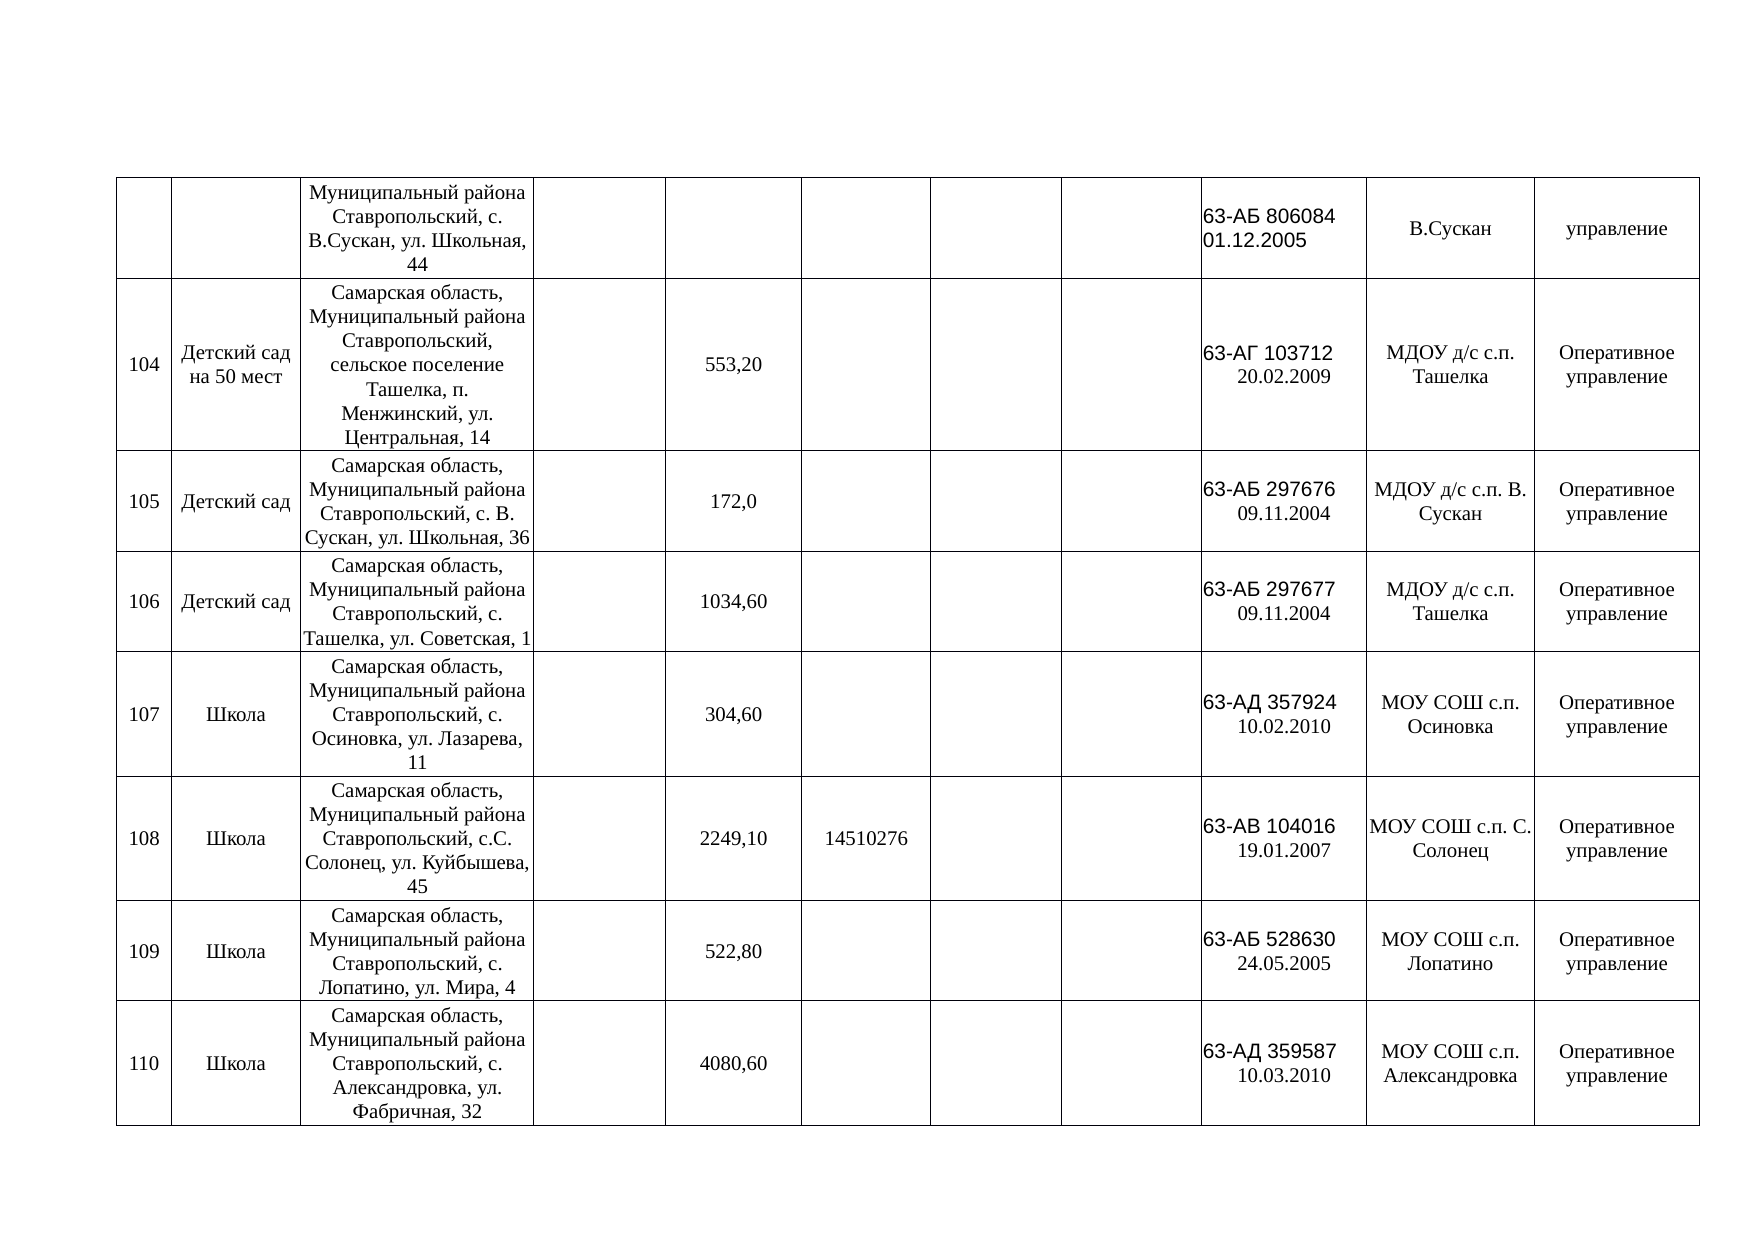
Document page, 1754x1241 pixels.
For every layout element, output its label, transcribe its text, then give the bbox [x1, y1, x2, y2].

table_cell Школа [172, 1001, 300, 1125]
table_cell 63-АВ 104016 19.01.2007 [1202, 777, 1366, 900]
table_cell 63-АБ 297676 09.11.2004 [1202, 451, 1366, 551]
table_cell [931, 552, 1061, 651]
table_cell Самарская область, Муниципальный района Ставропольский, с. Осиновка, ул. Лазарева, 11 [301, 652, 533, 776]
table_cell [1062, 901, 1201, 1000]
table_cell 4080,60 [666, 1001, 801, 1125]
table_cell [1062, 451, 1201, 551]
table_cell 110 [117, 1001, 171, 1125]
table_cell [172, 178, 300, 278]
table_cell [802, 451, 930, 551]
table_cell [1062, 652, 1201, 776]
table_cell [931, 451, 1061, 551]
table_cell Оперативное управление [1535, 777, 1699, 900]
table_cell 104 [117, 279, 171, 450]
table_cell 14510276 [802, 777, 930, 900]
table_cell 2249,10 [666, 777, 801, 900]
table_cell Оперативное управление [1535, 279, 1699, 450]
table_cell [1062, 279, 1201, 450]
table_cell 63-АБ 806084 01.12.2005 [1202, 178, 1366, 278]
table_cell 108 [117, 777, 171, 900]
table_cell [534, 901, 665, 1000]
table_cell МДОУ д/с с.п. Ташелка [1367, 279, 1534, 450]
table_cell 63-АГ 103712 20.02.2009 [1202, 279, 1366, 450]
table_cell [802, 1001, 930, 1125]
table_cell Самарская область, Муниципальный района Ставропольский, с.С. Солонец, ул. Куйбышева, 45 [301, 777, 533, 900]
table_cell Самарская область, Муниципальный района Ставропольский, с. Ташелка, ул. Советская, 1 [301, 552, 533, 651]
table_cell [931, 652, 1061, 776]
table_cell 63-АД 359587 10.03.2010 [1202, 1001, 1366, 1125]
table_cell Оперативное управление [1535, 652, 1699, 776]
table_cell 107 [117, 652, 171, 776]
table_cell МДОУ д/с с.п. Ташелка [1367, 552, 1534, 651]
table_cell Детский сад на 50 мест [172, 279, 300, 450]
table_cell [534, 451, 665, 551]
table_cell [931, 777, 1061, 900]
table_cell Самарская область, Муниципальный района Ставропольский, с. Лопатино, ул. Мира, 4 [301, 901, 533, 1000]
table_cell [534, 279, 665, 450]
table_cell [534, 652, 665, 776]
table_cell [1062, 178, 1201, 278]
table_cell [534, 777, 665, 900]
table_cell Самарская область, Муниципальный района Ставропольский, с. В. Сускан, ул. Школьная, 36 [301, 451, 533, 551]
table_cell [802, 178, 930, 278]
table_cell [802, 901, 930, 1000]
table_cell [802, 552, 930, 651]
table_cell МДОУ д/с с.п. В. Сускан [1367, 451, 1534, 551]
table_cell В.Сускан [1367, 178, 1534, 278]
table_cell МОУ СОШ с.п. С. Солонец [1367, 777, 1534, 900]
table_cell [666, 178, 801, 278]
table_cell Самарская область, Муниципальный района Ставропольский, сельское поселение Ташелка, п. Менжинский, ул. Центральная, 14 [301, 279, 533, 450]
table_cell [1062, 777, 1201, 900]
table_cell МОУ СОШ с.п. Осиновка [1367, 652, 1534, 776]
table_cell Детский сад [172, 552, 300, 651]
table_cell [802, 279, 930, 450]
table_cell [931, 1001, 1061, 1125]
table_cell [1062, 1001, 1201, 1125]
table_cell [931, 178, 1061, 278]
table_cell Оперативное управление [1535, 552, 1699, 651]
table_cell Школа [172, 901, 300, 1000]
table_cell 63-АБ 528630 24.05.2005 [1202, 901, 1366, 1000]
table_cell Оперативное управление [1535, 1001, 1699, 1125]
table_cell Самарская область, Муниципальный района Ставропольский, с. Александровка, ул. Фабричная, 32 [301, 1001, 533, 1125]
table_cell [117, 178, 171, 278]
table_cell [802, 652, 930, 776]
table_cell 172,0 [666, 451, 801, 551]
table_cell Муниципальный района Ставропольский, с. В.Сускан, ул. Школьная, 44 [301, 178, 533, 278]
table_cell 63-АБ 297677 09.11.2004 [1202, 552, 1366, 651]
table_cell Оперативное управление [1535, 901, 1699, 1000]
table_cell [931, 279, 1061, 450]
table_cell 522,80 [666, 901, 801, 1000]
table_cell 109 [117, 901, 171, 1000]
table_cell 553,20 [666, 279, 801, 450]
table_cell 1034,60 [666, 552, 801, 651]
table_cell [534, 552, 665, 651]
table_cell 106 [117, 552, 171, 651]
table_cell 105 [117, 451, 171, 551]
table_cell МОУ СОШ с.п. Александровка [1367, 1001, 1534, 1125]
table_cell [931, 901, 1061, 1000]
table_cell 63-АД 357924 10.02.2010 [1202, 652, 1366, 776]
table_cell Оперативное управление [1535, 451, 1699, 551]
table_cell Школа [172, 652, 300, 776]
table_cell [1062, 552, 1201, 651]
table_cell управление [1535, 178, 1699, 278]
table_cell 304,60 [666, 652, 801, 776]
table_cell [534, 178, 665, 278]
table_cell [534, 1001, 665, 1125]
table_cell Детский сад [172, 451, 300, 551]
table_cell Школа [172, 777, 300, 900]
table_cell МОУ СОШ с.п. Лопатино [1367, 901, 1534, 1000]
